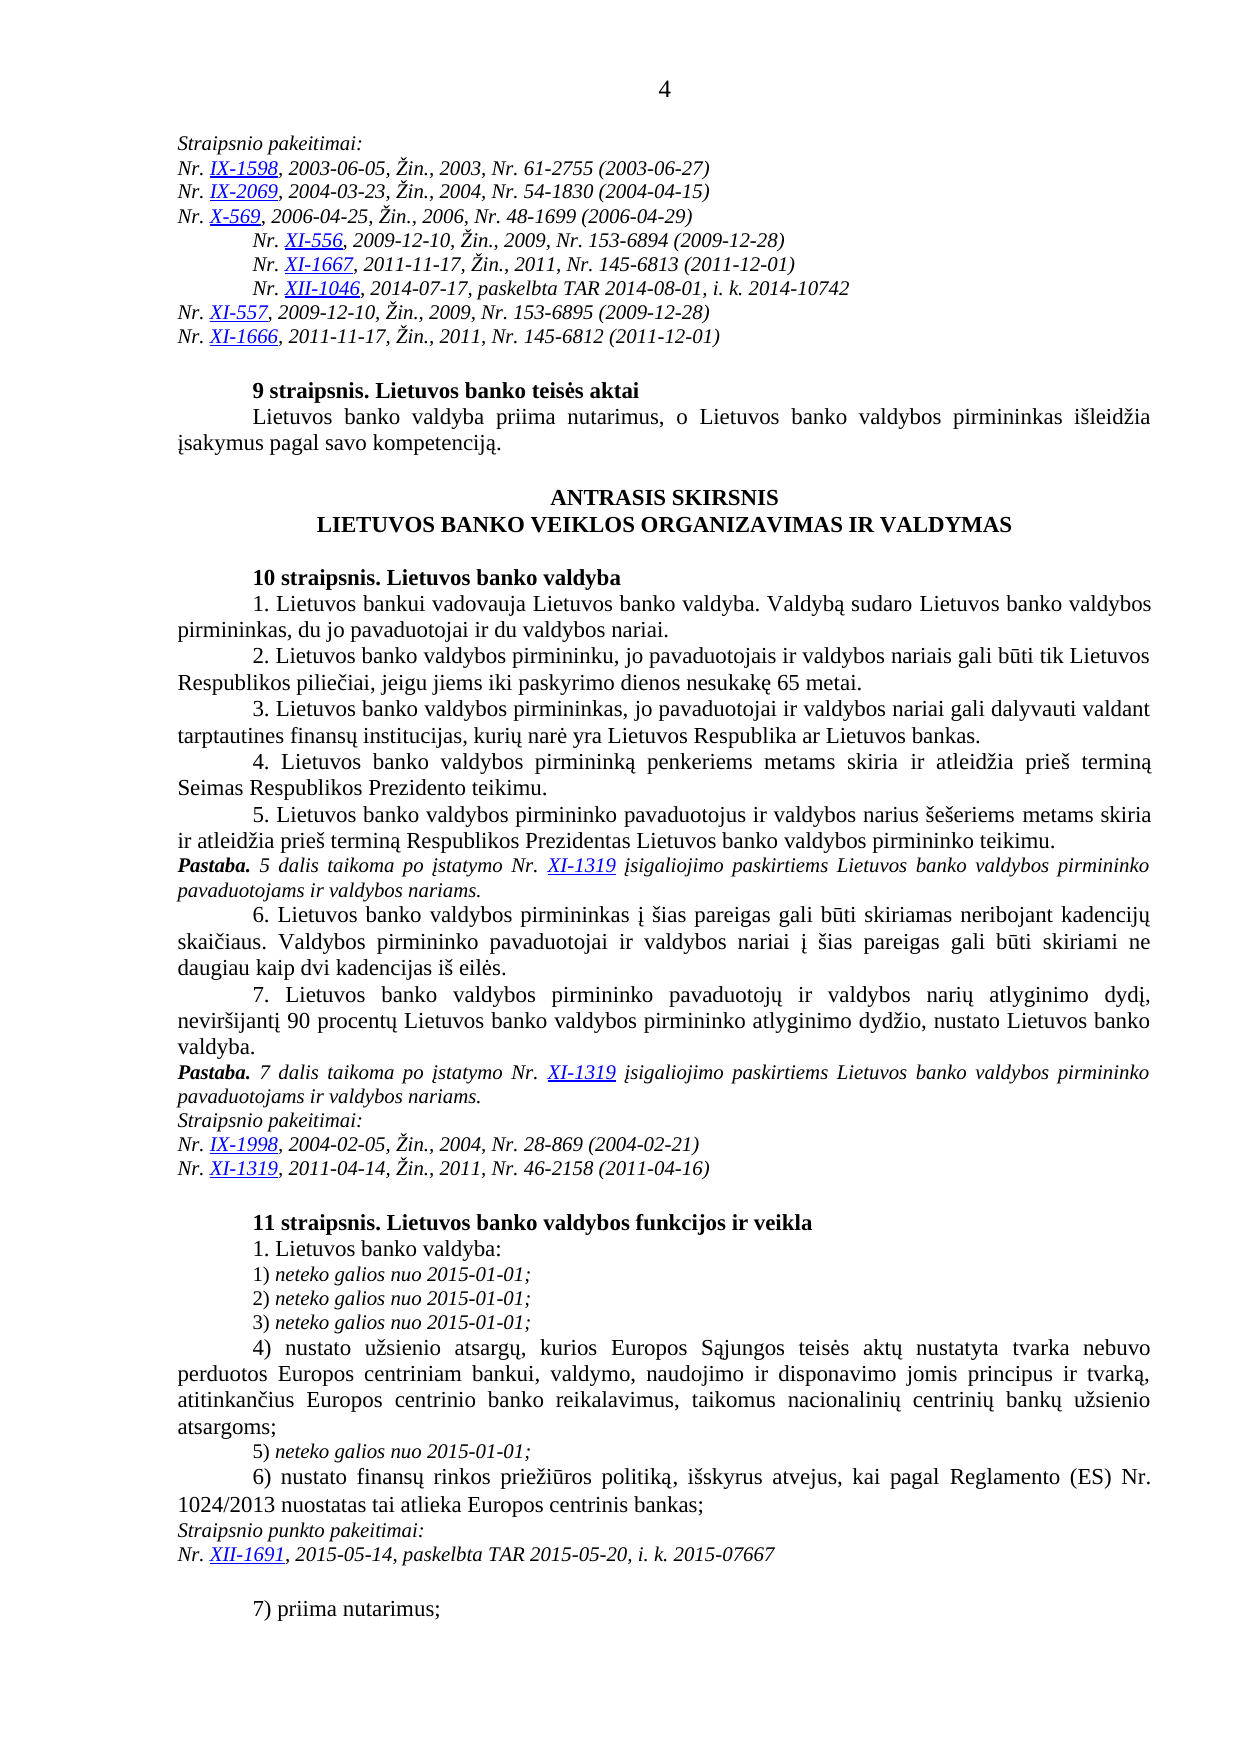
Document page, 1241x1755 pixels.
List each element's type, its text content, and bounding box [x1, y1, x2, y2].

text Nr. XI-1319, 2011-04-14, Žin., 2011, Nr. 46-2158 (2011-04-16) [177, 1156, 1152, 1180]
text 4. Lietuvos banko valdybos pirmininką penkeriems metams skiria ir atleidžia prieš terminą Seimas Respublikos Prezidento teikimu. [177, 748, 1152, 801]
text 1. Lietuvos bankui vadovauja Lietuvos banko valdyba. Valdybą sudaro Lietuvos banko valdybos pirmininkas, du jo pavaduotojai ir du valdybos nariai. [177, 590, 1152, 643]
text 7. Lietuvos banko valdybos pirmininko pavaduotojų ir valdybos narių atlyginimo dydį, neviršijantį 90 procentų Lietuvos banko valdybos pirmininko atlyginimo dydžio, nustato Lietuvos banko valdyba. [177, 981, 1152, 1060]
text 4) nustato užsienio atsargų, kurios Europos Sąjungos teisės aktų nustatyta tvarka nebuvo perduotos Europos centriniam bankui, valdymo, naudojimo ir disponavimo jomis principus ir tvarką, atitinkančius Europos centrinio banko reikalavimus, taikomus nacionalinių centrinių bankų užsienio atsargoms; [177, 1334, 1152, 1439]
text 9 straipsnis. Lietuvos banko teisės aktai [177, 377, 1152, 403]
text 2) neteko galios nuo 2015-01-01; [177, 1286, 1152, 1309]
text Lietuvos banko valdyba priima nutarimus, o Lietuvos banko valdybos pirmininkas išleidžia įsakymus pagal savo kompetenciją. [177, 403, 1152, 456]
text Straipsnio pakeitimai: [177, 1108, 1152, 1132]
text Straipsnio punkto pakeitimai: [177, 1518, 1152, 1542]
text LIETUVOS BANKO VEIKLOS ORGANIZAVIMAS IR VALDYMAS [177, 511, 1152, 537]
text Nr. XI-1667, 2011-11-17, Žin., 2011, Nr. 145-6813 (2011-12-01) [177, 252, 1152, 276]
text Nr. XII-1691, 2015-05-14, paskelbta TAR 2015-05-20, i. k. 2015-07667 [177, 1542, 1152, 1566]
text Nr. IX-2069, 2004-03-23, Žin., 2004, Nr. 54-1830 (2004-04-15) [177, 179, 1152, 203]
text Nr. XI-557, 2009-12-10, Žin., 2009, Nr. 153-6895 (2009-12-28) [177, 300, 1152, 324]
text 2. Lietuvos banko valdybos pirmininku, jo pavaduotojais ir valdybos nariais gali būti tik Lietuvos Respublikos piliečiai, jeigu jiems iki paskyrimo dienos nesukakę 65 metai. [177, 643, 1152, 695]
text 6. Lietuvos banko valdybos pirmininkas į šias pareigas gali būti skiriamas neribojant kadencijų skaičiaus. Valdybos pirmininko pavaduotojai ir valdybos nariai į šias pareigas gali būti skiriami ne daugiau kaip dvi kadencijas iš eilės. [177, 902, 1152, 981]
text Pastaba. 7 dalis taikoma po įstatymo Nr. XI-1319 įsigaliojimo paskirtiems Lietuvos banko valdybos pirmininko pavaduotojams ir valdybos nariams. [177, 1060, 1152, 1108]
text Nr. IX-1998, 2004-02-05, Žin., 2004, Nr. 28-869 (2004-02-21) [177, 1132, 1152, 1156]
text 7) priima nutarimus; [177, 1595, 1152, 1621]
text 11 straipsnis. Lietuvos banko valdybos funkcijos ir veikla [177, 1209, 1152, 1235]
text Nr. XI-1666, 2011-11-17, Žin., 2011, Nr. 145-6812 (2011-12-01) [177, 324, 1152, 348]
text Nr. XII-1046, 2014-07-17, paskelbta TAR 2014-08-01, i. k. 2014-10742 [177, 276, 1152, 300]
text 5. Lietuvos banko valdybos pirmininko pavaduotojus ir valdybos narius šešeriems metams skiria ir atleidžia prieš terminą Respublikos Prezidentas Lietuvos banko valdybos pirmininko teikimu. [177, 801, 1152, 853]
text Straipsnio pakeitimai: [177, 131, 1152, 155]
text 10 straipsnis. Lietuvos banko valdyba [177, 563, 1152, 590]
text Nr. X-569, 2006-04-25, Žin., 2006, Nr. 48-1699 (2006-04-29) [177, 203, 1152, 228]
text 5) neteko galios nuo 2015-01-01; [177, 1439, 1152, 1463]
text Nr. XI-556, 2009-12-10, Žin., 2009, Nr. 153-6894 (2009-12-28) [177, 228, 1152, 252]
text 1) neteko galios nuo 2015-01-01; [177, 1261, 1152, 1286]
text 3) neteko galios nuo 2015-01-01; [177, 1309, 1152, 1334]
text Pastaba. 5 dalis taikoma po įstatymo Nr. XI-1319 įsigaliojimo paskirtiems Lietuvos banko valdybos pirmininko pavaduotojams ir valdybos nariams. [177, 853, 1152, 902]
text 1. Lietuvos banko valdyba: [177, 1235, 1152, 1261]
text 3. Lietuvos banko valdybos pirmininkas, jo pavaduotojai ir valdybos nariai gali dalyvauti valdant tarptautines finansų institucijas, kurių narė yra Lietuvos Respublika ar Lietuvos bankas. [177, 695, 1152, 748]
text Nr. IX-1598, 2003-06-05, Žin., 2003, Nr. 61-2755 (2003-06-27) [177, 155, 1152, 179]
text ANTRASIS SKIRSNIS [177, 484, 1152, 511]
text 6) nustato finansų rinkos priežiūros politiką, išskyrus atvejus, kai pagal Reglamento (ES) Nr. 1024/2013 nuostatas tai atlieka Europos centrinis bankas; [177, 1463, 1152, 1518]
